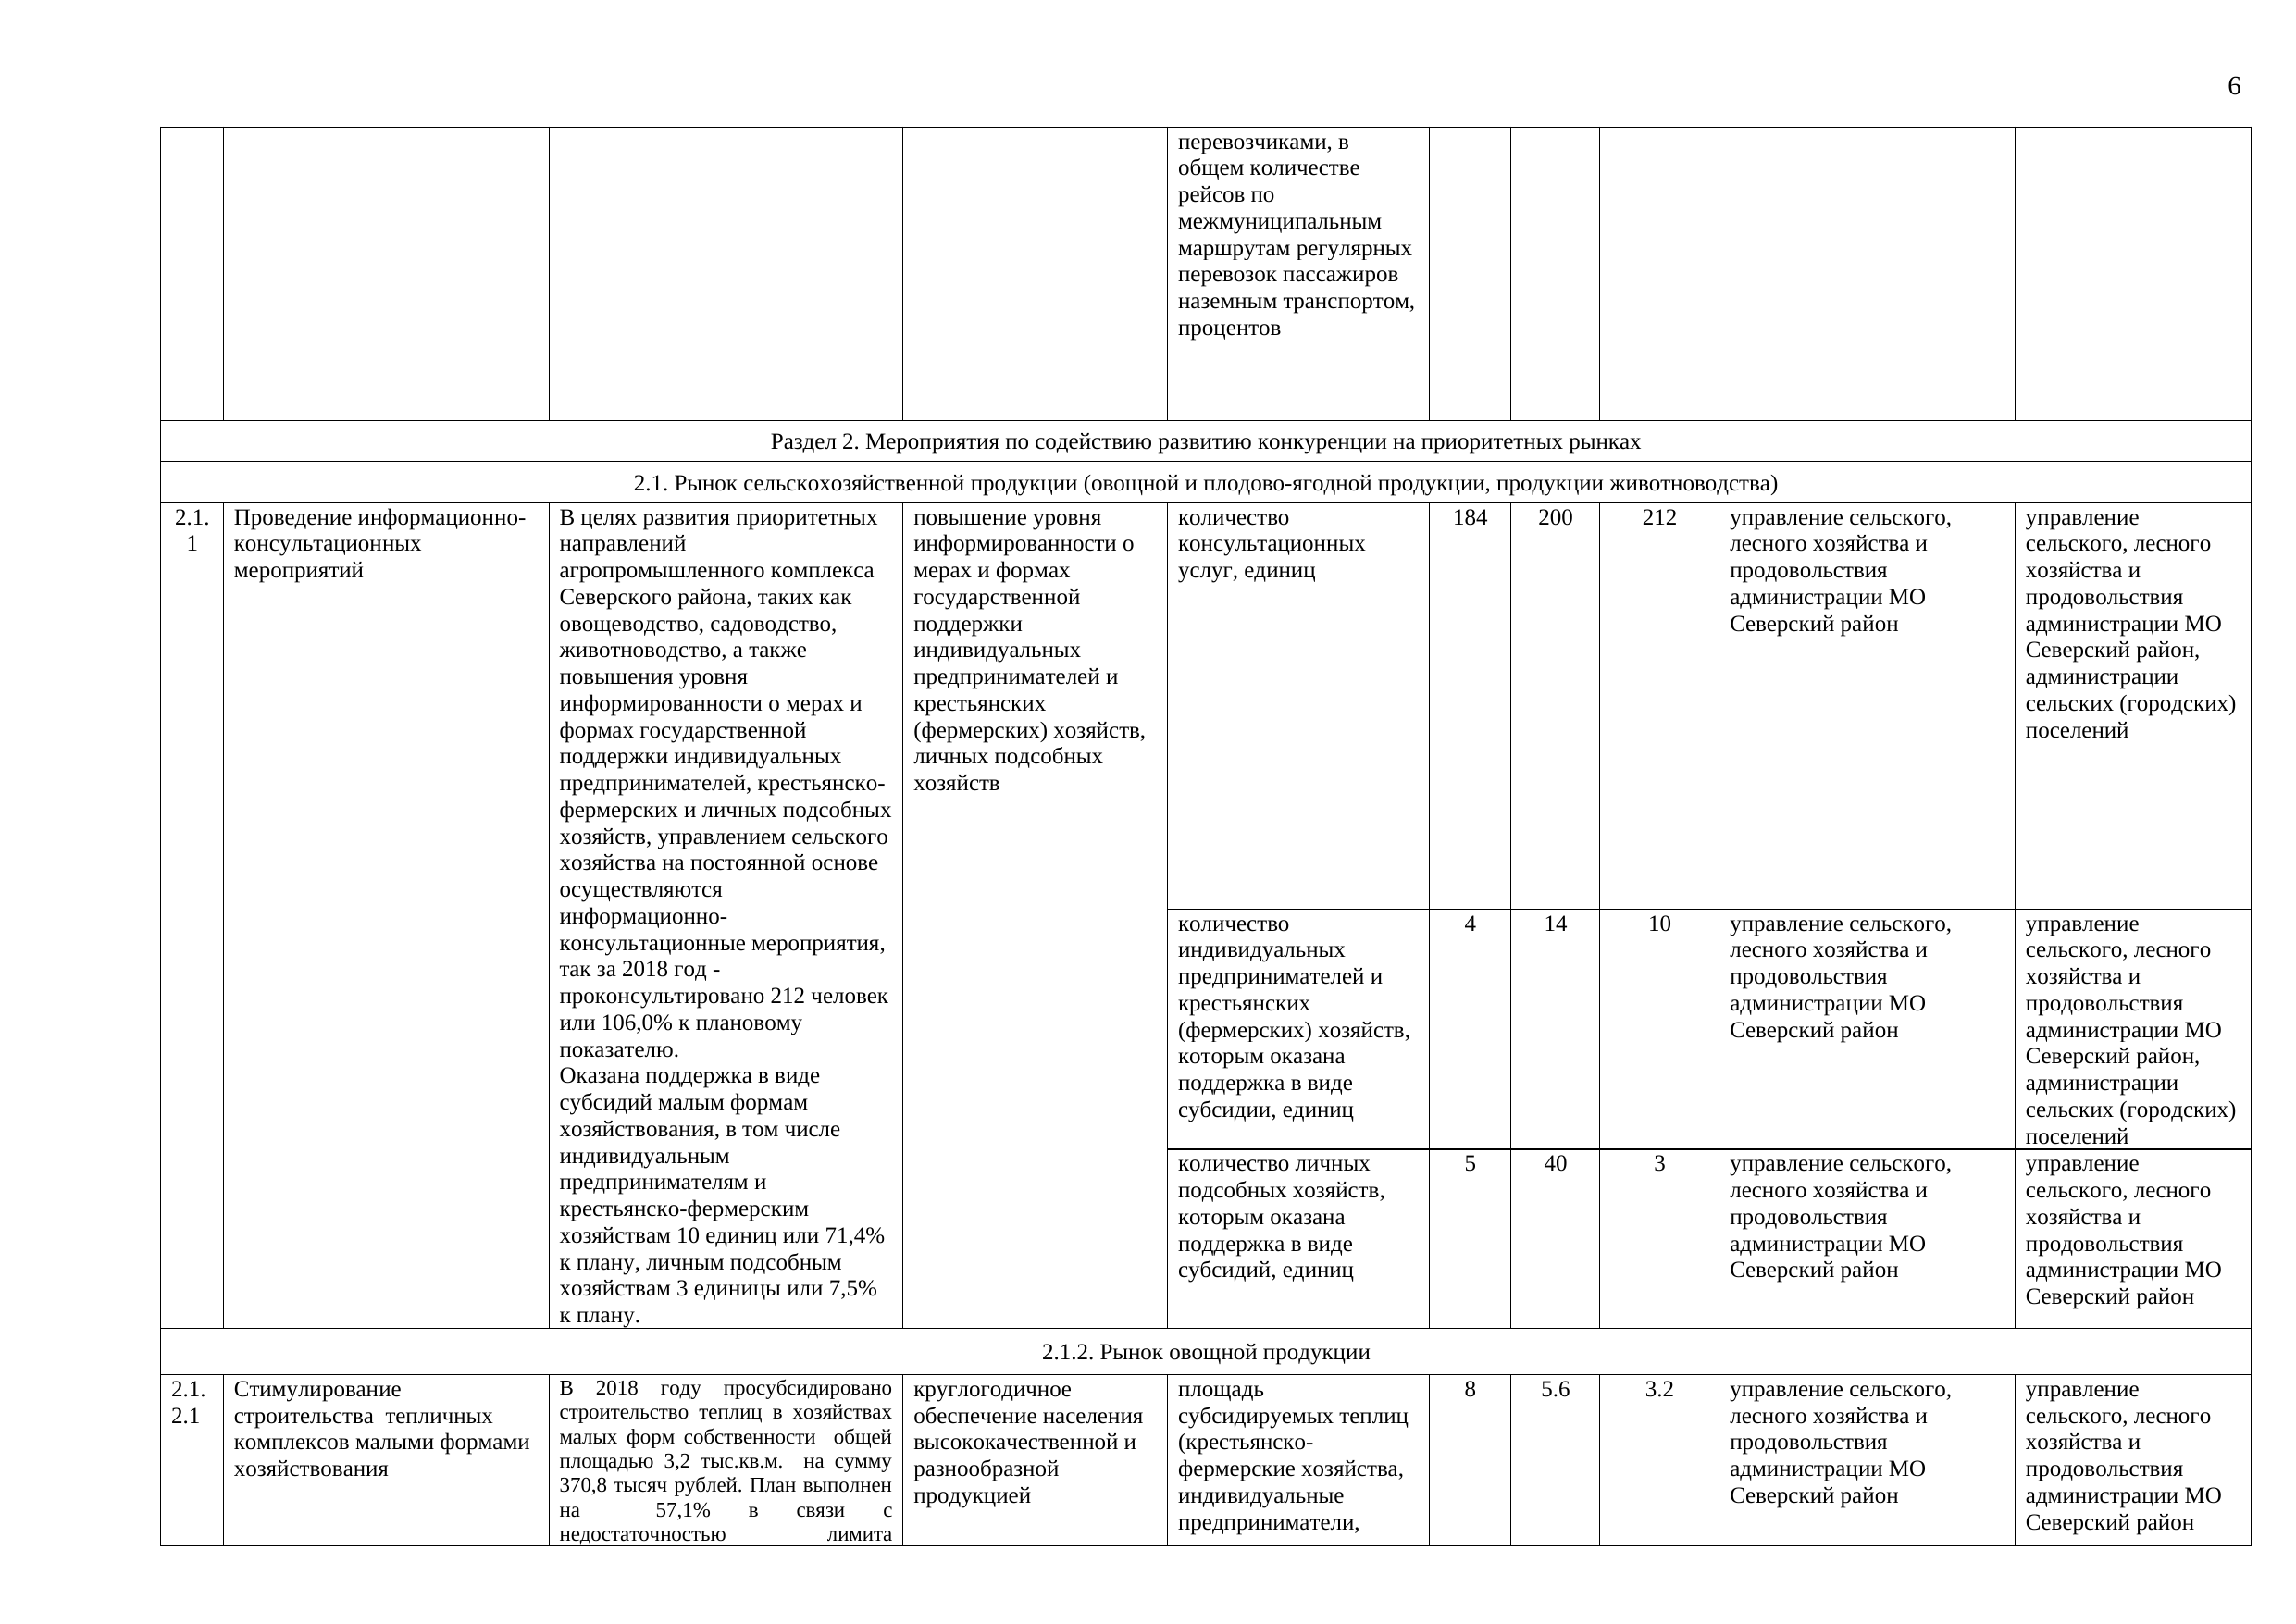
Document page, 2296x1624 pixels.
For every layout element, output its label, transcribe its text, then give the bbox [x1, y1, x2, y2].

table_cell [550, 128, 902, 420]
table_cell 4 [1430, 910, 1510, 1148]
table_cell управление сельского, лесного хозяйства и продовольствия администрации МО Северский район [1719, 910, 2015, 1148]
table_cell управление сельского, лесного хозяйства и продовольствия администрации МО Северский район [2016, 1375, 2251, 1545]
table_cell [1719, 128, 2015, 420]
table_cell управление сельского, лесного хозяйства и продовольствия администрации МО Северский район [1719, 1150, 2015, 1328]
table_cell Проведение информационно-консультационных мероприятий [224, 503, 549, 1328]
table_cell 2.1.2.1 [161, 1375, 223, 1545]
table_cell количество личных подсобных хозяйств, которым оказана поддержка в виде субсидий, единиц [1168, 1150, 1429, 1328]
table_cell количество индивидуальных предпринимателей и крестьянских (фермерских) хозяйств, которым оказана поддержка в виде субсидии, единиц [1168, 910, 1429, 1148]
table_cell Стимулирование строительства тепличных комплексов малыми формами хозяйствования [224, 1375, 549, 1545]
table_cell [1600, 128, 1719, 420]
table_cell [1511, 128, 1599, 420]
table_cell 184 [1430, 503, 1510, 909]
table_cell [161, 128, 223, 420]
table_cell количество консультационных услуг, единиц [1168, 503, 1429, 909]
table_cell 40 [1511, 1150, 1599, 1328]
table_cell 8 [1430, 1375, 1510, 1545]
table_cell повышение уровня информированности о мерах и формах государственной поддержки индивидуальных предпринимателей и крестьянских (фермерских) хозяйств, личных подсобных хозяйств [903, 503, 1167, 1328]
table_cell 200 [1511, 503, 1599, 909]
table_cell управление сельского, лесного хозяйства и продовольствия администрации МО Северский район [1719, 503, 2015, 909]
table_cell [2016, 128, 2251, 420]
table_cell 5 [1430, 1150, 1510, 1328]
table_cell [224, 128, 549, 420]
table_cell 2.1.1 [161, 503, 223, 1328]
table_cell [903, 128, 1167, 420]
table_cell управление сельского, лесного хозяйства и продовольствия администрации МО Северский район [1719, 1375, 2015, 1545]
table_cell 3 [1600, 1150, 1719, 1328]
table_cell круглогодичное обеспечение населения высококачественной и разнообразной продукцией [903, 1375, 1167, 1545]
table_cell перевозчиками, в общем количестве рейсов по межмуниципальным маршрутам регулярных перевозок пассажиров наземным транспортом, процентов [1168, 128, 1429, 420]
table_cell В целях развития приоритетных направлений агропромышленного комплекса Северского района, таких как овощеводство, садоводство, животноводство, а также повышения уровня информированности о мерах и формах государственной поддержки индивидуальных предпринимателей, крестьянско-фермерских и личных подсобных хозяйств, управлением сельского хозяйства на постоянной основе осуществляются информационно-консультационные мероприятия, так за 2018 год - проконсультировано 212 человек или 106,0% к плановому показателю. Оказана поддержка в виде субсидий малым формам хозяйствования, в том числе индивидуальным предпринимателям и крестьянско-фермерским хозяйствам 10 единиц или 71,4% к плану, личным подсобным хозяйствам 3 единицы или 7,5% к плану. [550, 503, 902, 1328]
table_cell управление сельского, лесного хозяйства и продовольствия администрации МО Северский район [2016, 1150, 2251, 1328]
table_cell управление сельского, лесного хозяйства и продовольствия администрации МО Северский район, администрации сельских (городских) поселений [2016, 503, 2251, 909]
table_cell 5,6 [1511, 1375, 1599, 1545]
table_cell площадь субсидируемых теплиц (крестьянско-фермерские хозяйства, индивидуальные предприниматели, [1168, 1375, 1429, 1545]
table_cell 14 [1511, 910, 1599, 1148]
table_cell 10 [1600, 910, 1719, 1148]
table_cell [1430, 128, 1510, 420]
table_cell Раздел 2. Мероприятия по содействию развитию конкуренции на приоритетных рынках [161, 421, 2251, 461]
table_cell управление сельского, лесного хозяйства и продовольствия администрации МО Северский район, администрации сельских (городских) поселений [2016, 910, 2251, 1148]
table_cell 2.1. Рынок сельскохозяйственной продукции (овощной и плодово-ягодной продукции, продукции животноводства) [161, 462, 2251, 502]
table_cell 212 [1600, 503, 1719, 909]
table_cell 3,2 [1600, 1375, 1719, 1545]
table_cell 2.1.2. Рынок овощной продукции [161, 1329, 2251, 1374]
